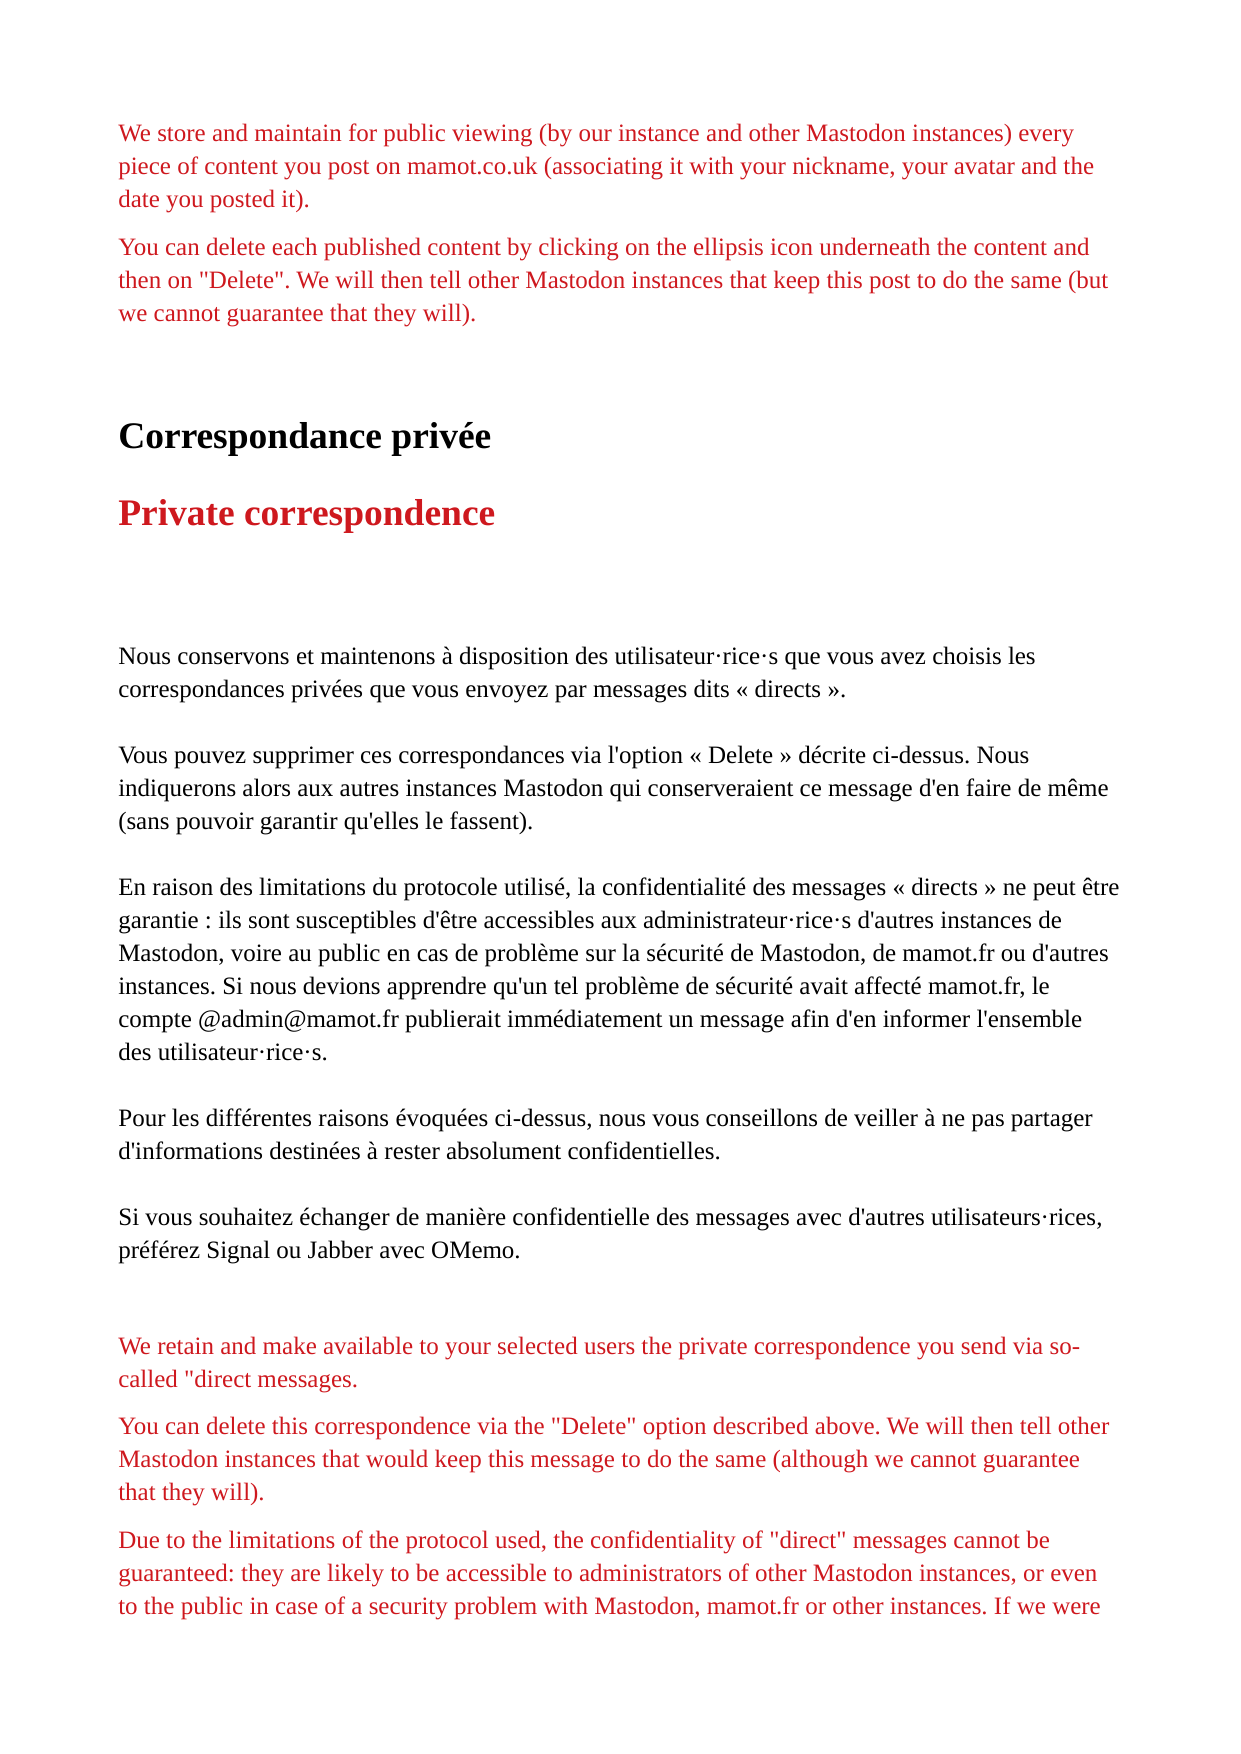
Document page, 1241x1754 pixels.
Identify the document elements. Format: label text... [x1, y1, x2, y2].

text We retain and make available to your selected users the private correspondence you send via so-called "direct messages. [118, 1331, 1122, 1392]
text Due to the limitations of the protocol used, the confidentiality of "direct" messages cannot be guaranteed: they are likely to be accessible to administrators of other Mastodon instances, or even to the public in case of a security problem with Mastodon, mamot.fr or other instances. If we were [118, 1525, 1122, 1620]
subtitle Private correspondence [118, 490, 1122, 533]
text We store and maintain for public viewing (by our instance and other Mastodon instances) every piece of content you post on mamot.co.uk (associating it with your nickname, your avatar and the date you posted it). [118, 118, 1122, 213]
text You can delete this correspondence via the "Delete" option described above. We will then tell other Mastodon instances that would keep this message to do the same (although we cannot guarantee that they will). [118, 1411, 1122, 1506]
subtitle Correspondance privée [118, 414, 1122, 457]
text Nous conservons et maintenons à disposition des utilisateur·rice·s que vous avez choisis les correspondances privées que vous envoyez par messages dits « directs ». Vous pouvez supprimer ces correspondances via l'option « Delete » décrite ci-dessus. Nous indiquerons alors aux autres instances Mastodon qui conserveraient ce message d'en faire de même (sans pouvoir garantir qu'elles le fassent). En raison des limitations du protocole utilisé, la confidentialité des messages « directs » ne peut être garantie : ils sont susceptibles d'être accessibles aux administrateur·rice·s d'autres instances de Mastodon, voire au public en cas de problème sur la sécurité de Mastodon, de mamot.fr ou d'autres instances. Si nous devions apprendre qu'un tel problème de sécurité avait affecté mamot.fr, le compte @admin@mamot.fr publierait immédiatement un message afin d'en informer l'ensemble des utilisateur·rice·s. Pour les différentes raisons évoquées ci-dessus, nous vous conseillons de veiller à ne pas partager d'informations destinées à rester absolument confidentielles. Si vous souhaitez échanger de manière confidentielle des messages avec d'autres utilisateurs·rices, préférez Signal ou Jabber avec OMemo. [118, 641, 1122, 1264]
text You can delete each published content by clicking on the ellipsis icon underneath the content and then on "Delete". We will then tell other Mastodon instances that keep this post to do the same (but we cannot guarantee that they will). [118, 232, 1122, 327]
